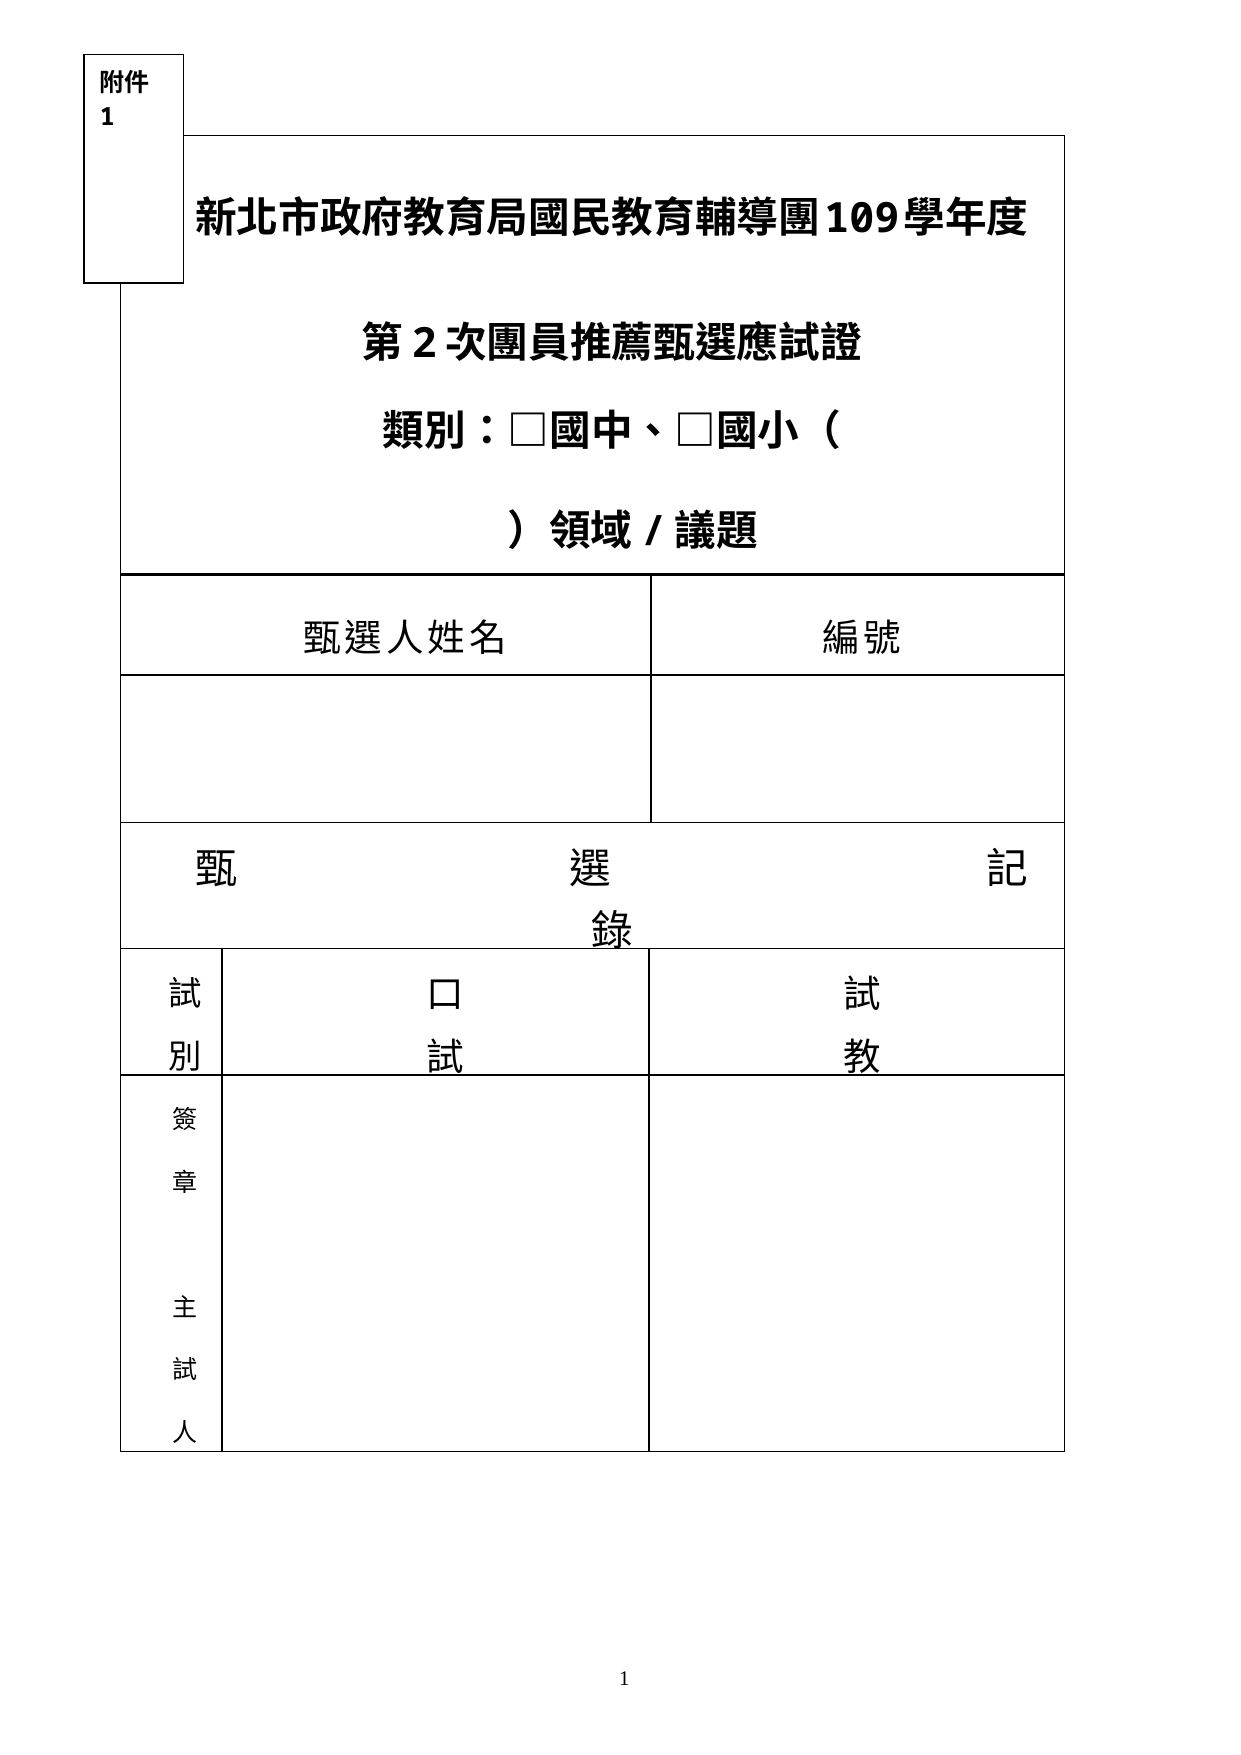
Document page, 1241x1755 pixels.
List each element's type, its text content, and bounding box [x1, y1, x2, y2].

table_cell 試 教 [650, 949, 1064, 1074]
table_cell [652, 676, 1064, 822]
table_header 新北市政府教育局國民教育輔導團109學年度 第2次團員推薦甄選應試證 類別：□國中、□國小（ ）領域/議題 [121, 136, 1064, 573]
table_cell 簽 章 主試人 [121, 1076, 221, 1451]
table_cell 試 別 [121, 949, 221, 1074]
table_cell [121, 676, 650, 822]
table_cell 甄選人姓名 [121, 576, 650, 674]
table_cell 甄 選 記 錄 [121, 823, 1064, 948]
table_cell 編號 [652, 576, 1064, 674]
table_cell [223, 1076, 648, 1451]
table_cell 口 試 [223, 949, 648, 1074]
text 附件1 [99, 63, 168, 133]
table_cell [650, 1076, 1064, 1451]
